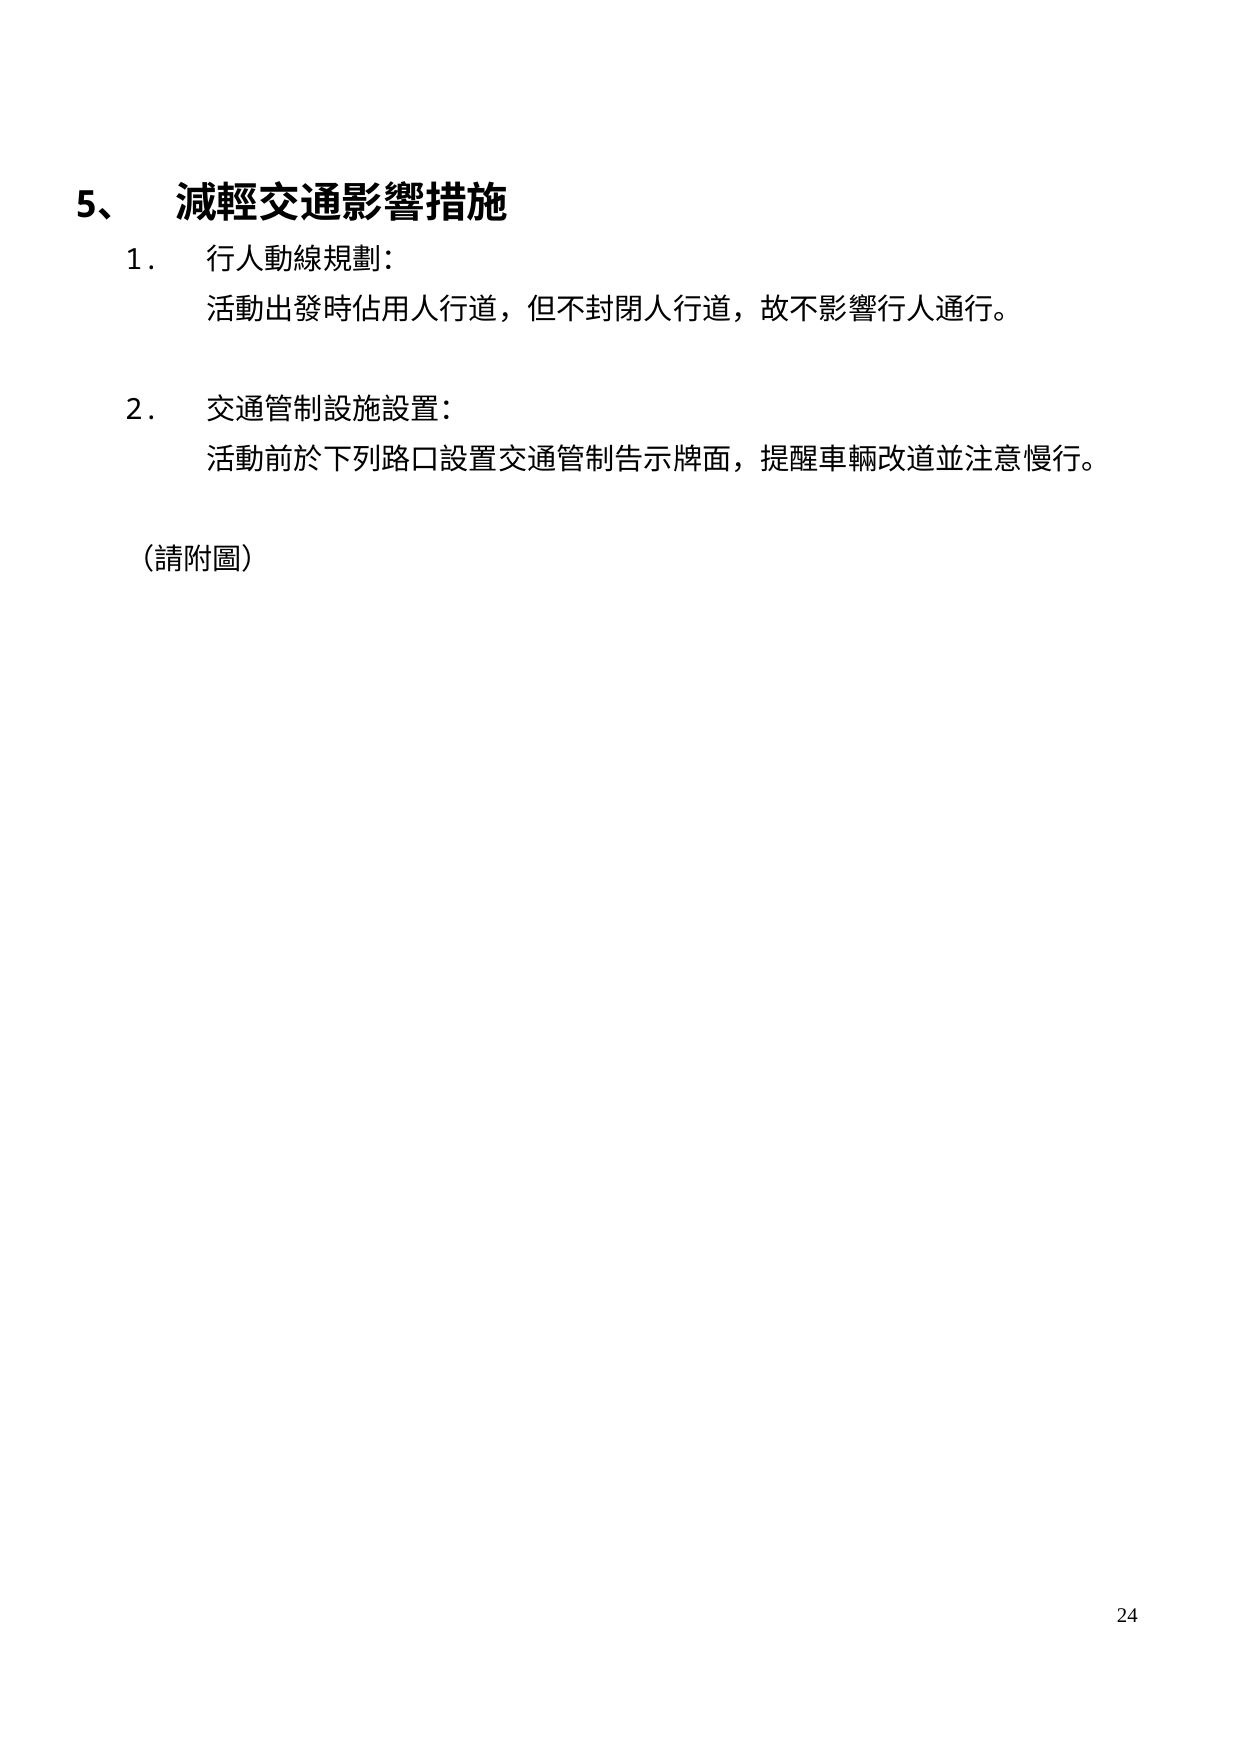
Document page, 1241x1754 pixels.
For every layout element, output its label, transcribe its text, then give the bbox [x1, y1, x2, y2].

list 減輕交通影響措施 [75, 169, 1137, 229]
list 交通管制設施設置： 活動前於下列路口設置交通管制告示牌面，提醒車輛改道並注意慢行。 [125, 379, 1137, 479]
text （請附圖） [125, 529, 1137, 579]
list 行人動線規劃： 活動出發時佔用人行道，但不封閉人行道，故不影響行人通行。 [125, 229, 1137, 329]
